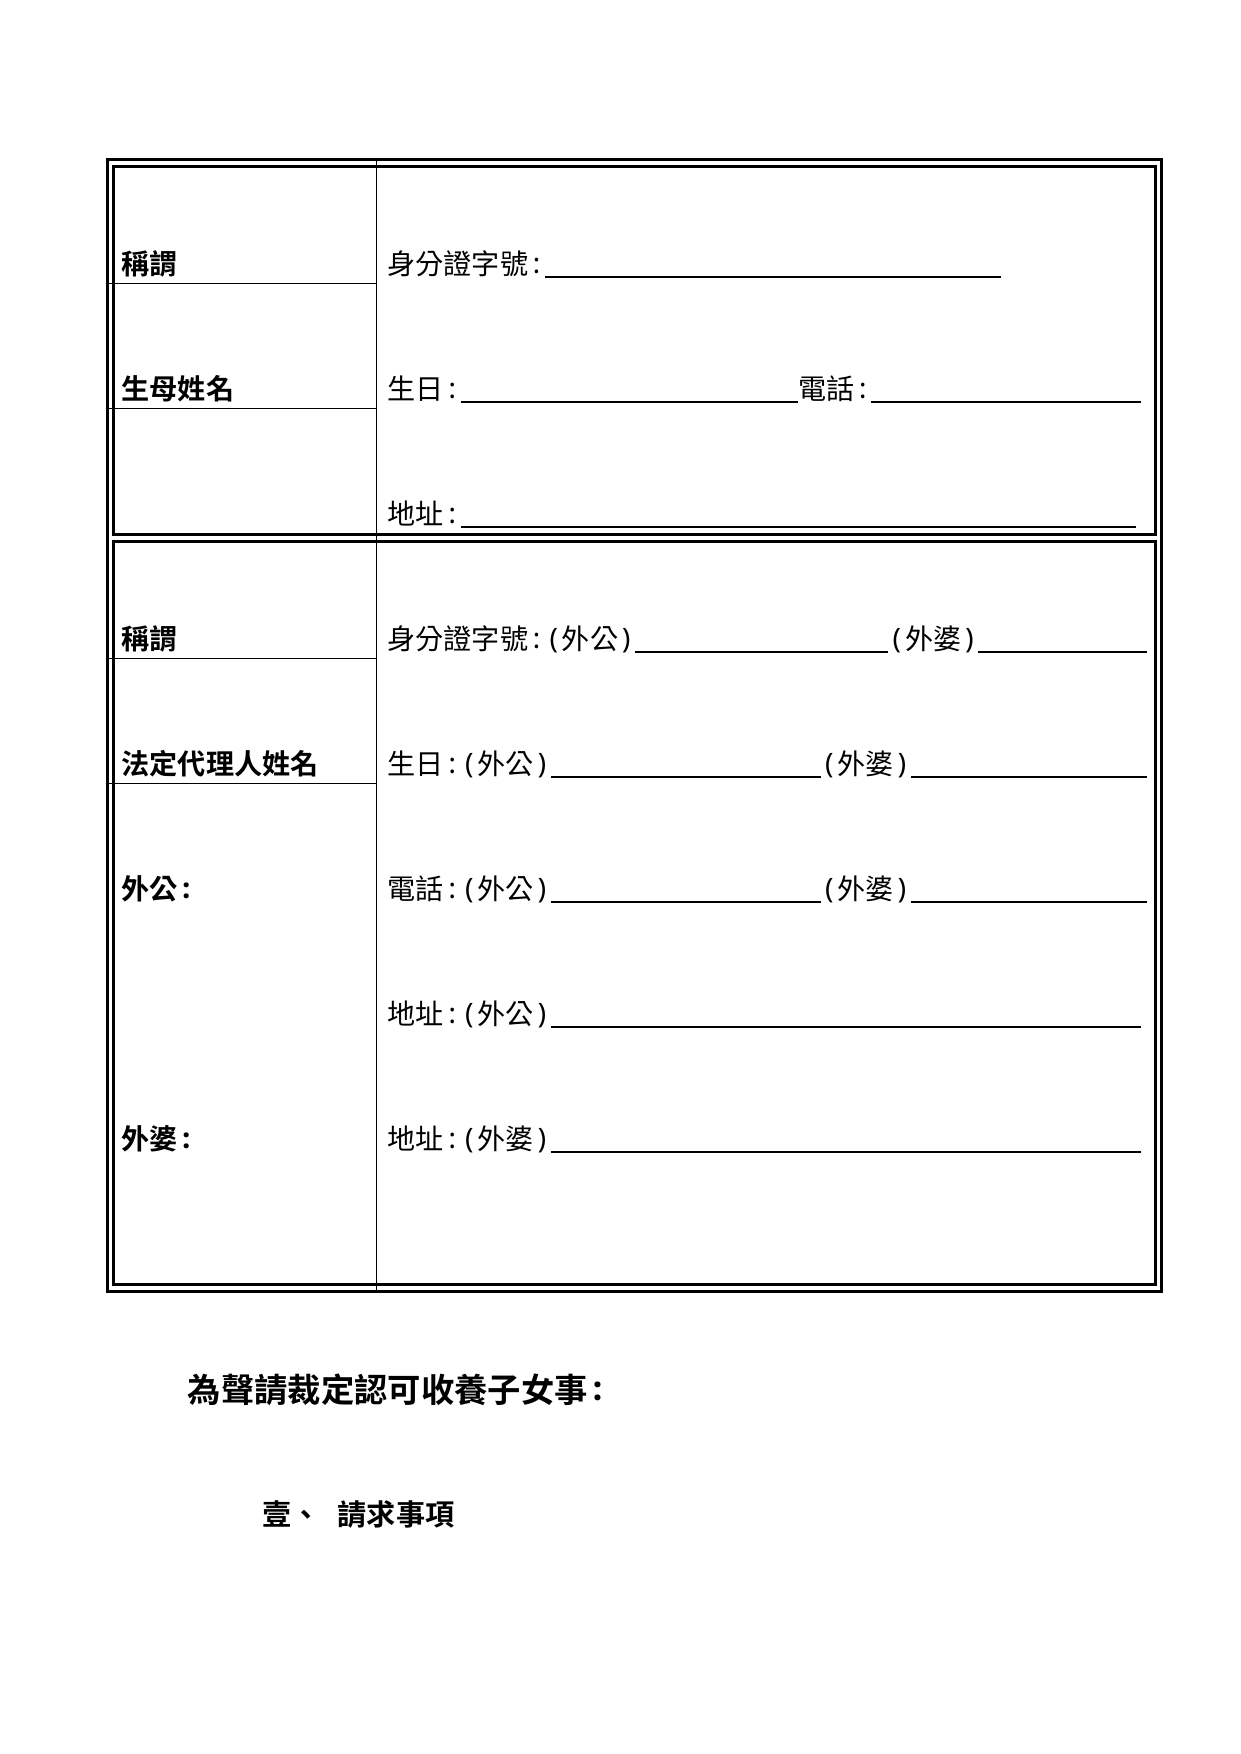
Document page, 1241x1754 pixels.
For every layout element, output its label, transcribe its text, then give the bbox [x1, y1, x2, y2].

table_cell 身分證字號:(外公) (外婆) 生日:(外公) (外婆) 電話:(外公) (外婆) 地址:(外公) 地址:(外婆) [377, 533, 1158, 1283]
text 為聲請裁定認可收養子女事: [187, 1346, 1053, 1408]
list 請求事項 [262, 1471, 1053, 1533]
table_cell 稱謂 [110, 161, 376, 283]
table_cell 法定代理人姓名 [115, 659, 376, 783]
table_cell 稱謂 [110, 533, 376, 658]
table_cell 生母姓名 [115, 284, 376, 408]
table_cell 外公: 外婆: [115, 784, 376, 1283]
table_cell [115, 409, 376, 533]
table_cell 身分證字號: 生日: 電話: 地址: [377, 161, 1158, 533]
